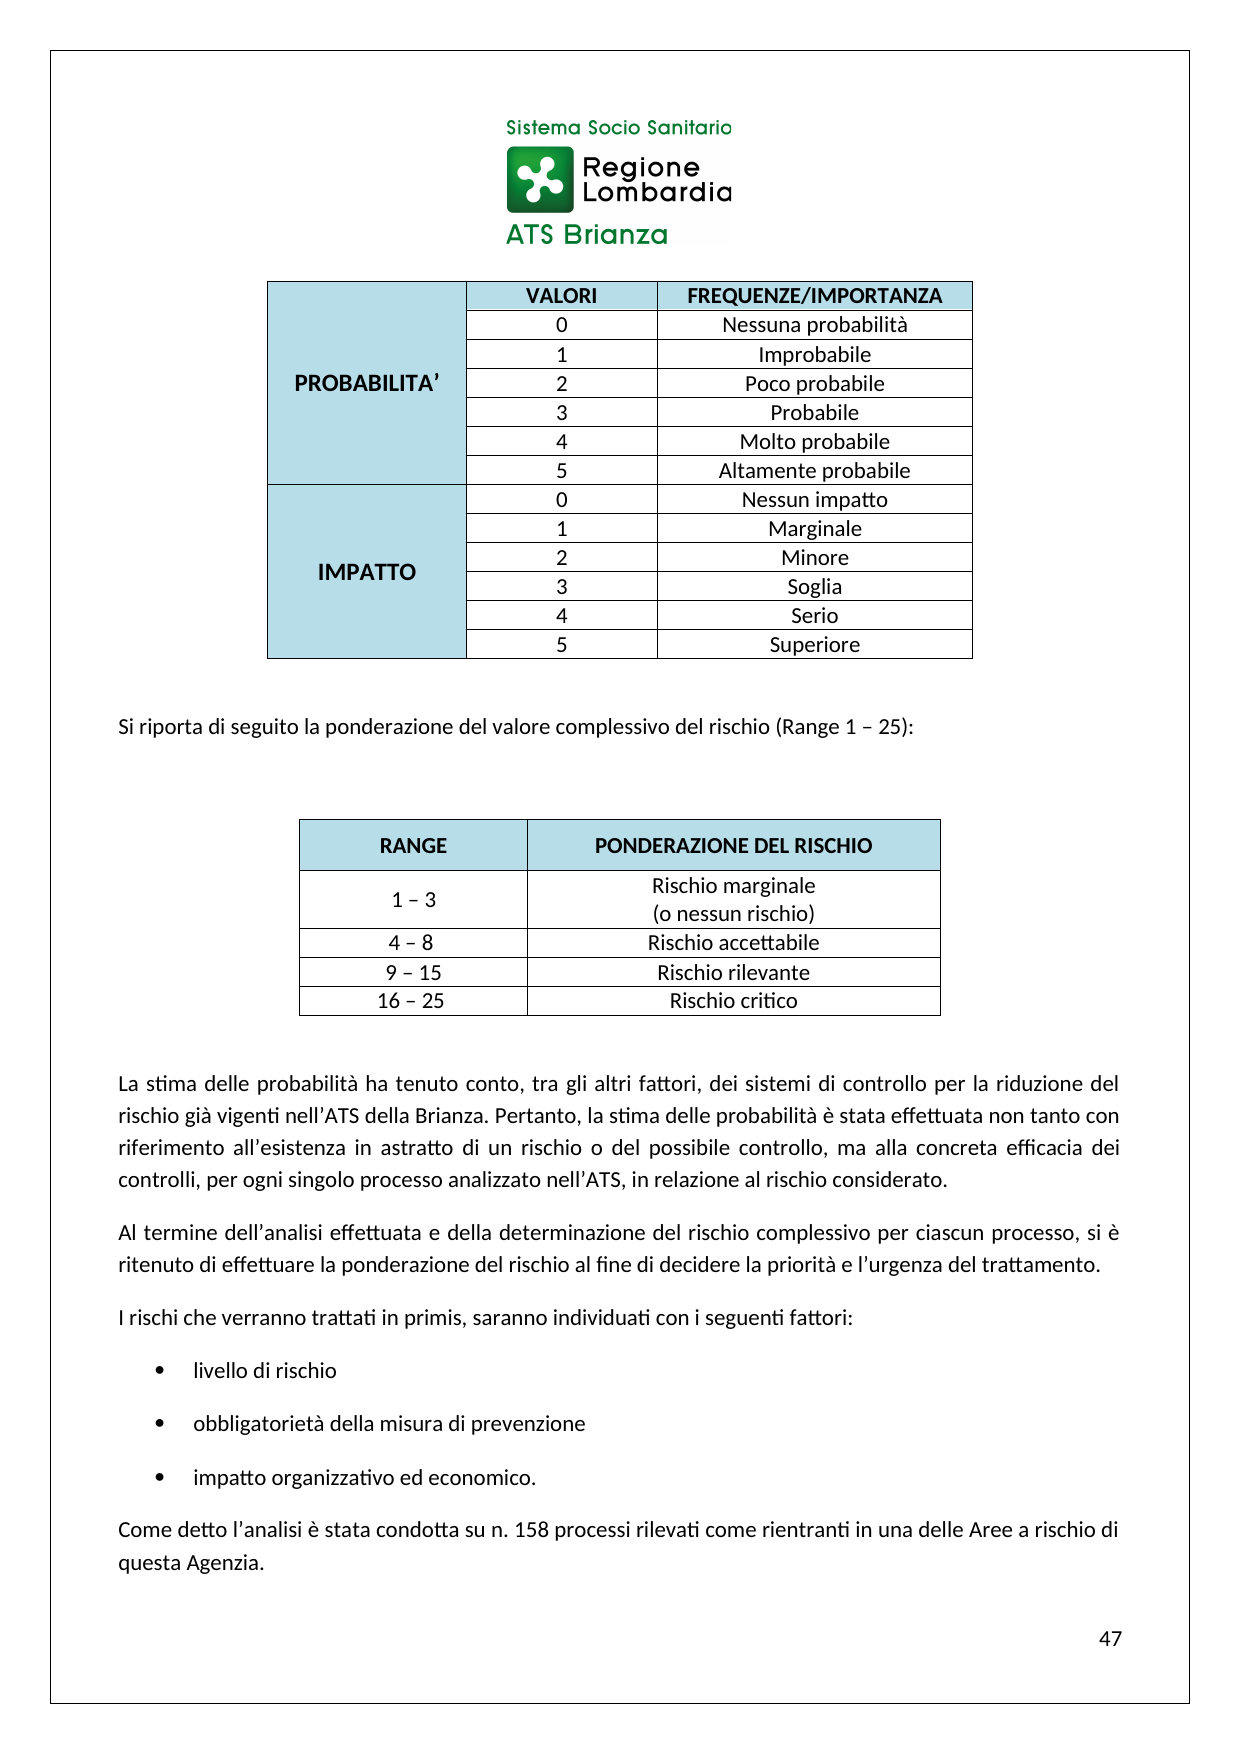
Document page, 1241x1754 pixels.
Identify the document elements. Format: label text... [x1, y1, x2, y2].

table_cell Superiore [658, 630, 972, 658]
table_cell Poco probabile [658, 369, 972, 397]
list impatto organizzativo ed economico. [156, 1463, 1122, 1491]
table_cell Molto probabile [658, 427, 972, 455]
table_cell IMPATTO [268, 485, 466, 658]
text Al termine dell’analisi effettuata e della determinazione del rischio complessivo per ciascun processo, si è ritenuto di effettuare la ponderazione del rischio al fine di decidere la priorità e l’urgenza del trattamento. [118, 1218, 1122, 1278]
table_cell Rischio accettabile [528, 929, 940, 957]
table_cell 0 [467, 311, 657, 339]
list livello di rischio [156, 1357, 1122, 1384]
table_header FREQUENZE/IMPORTANZA [658, 282, 972, 309]
table_cell Rischio marginale (o nessun rischio) [528, 871, 940, 927]
text Si riporta di seguito la ponderazione del valore complessivo del rischio (Range 1 – 25): [118, 712, 1122, 740]
table_cell 4 – 8 [300, 929, 527, 957]
table_cell Rischio rilevante [528, 958, 940, 986]
table_cell 2 [467, 543, 657, 571]
table_cell Rischio critico [528, 987, 940, 1015]
table_header RANGE [300, 820, 527, 870]
table_cell 1 [467, 340, 657, 368]
table_cell Probabile [658, 398, 972, 426]
table_cell 1 – 3 [300, 871, 527, 927]
table_cell Soglia [658, 572, 972, 600]
table_header VALORI [467, 282, 657, 309]
table_cell 3 [467, 398, 657, 426]
table_cell 5 [467, 456, 657, 484]
table_cell 1 [467, 514, 657, 542]
table_cell Serio [658, 601, 972, 629]
table_cell 4 [467, 601, 657, 629]
table_cell Nessun impatto [658, 485, 972, 513]
table_cell 4 [467, 427, 657, 455]
text La stima delle probabilità ha tenuto conto, tra gli altri fattori, dei sistemi di controllo per la riduzione del rischio già vigenti nell’ATS della Brianza. Pertanto, la stima delle probabilità è stata effettuata non tanto con riferimento all’esistenza in astratto di un rischio o del possibile controllo, ma alla concreta efficacia dei controlli, per ogni singolo processo analizzato nell’ATS, in relazione al rischio considerato. [118, 1069, 1122, 1193]
text Come detto l’analisi è stata condotta su n. 158 processi rilevati come rientranti in una delle Aree a rischio di questa Agenzia. [118, 1516, 1122, 1576]
list obbligatorietà della misura di prevenzione [156, 1409, 1122, 1438]
table_cell Minore [658, 543, 972, 571]
table_cell 2 [467, 369, 657, 397]
table_header PONDERAZIONE DEL RISCHIO [528, 820, 940, 870]
table_cell Marginale [658, 514, 972, 542]
text I rischi che verranno trattati in primis, saranno individuati con i seguenti fattori: [118, 1303, 1122, 1332]
table_cell Nessuna probabilità [658, 311, 972, 339]
table_cell Altamente probabile [658, 456, 972, 484]
table_cell 9 – 15 [300, 958, 527, 986]
table_cell 3 [467, 572, 657, 600]
table_cell Improbabile [658, 340, 972, 368]
table_cell 5 [467, 630, 657, 658]
table_cell 16 – 25 [300, 987, 527, 1015]
table_header PROBABILITA’ [268, 282, 466, 484]
table_cell 0 [467, 485, 657, 513]
